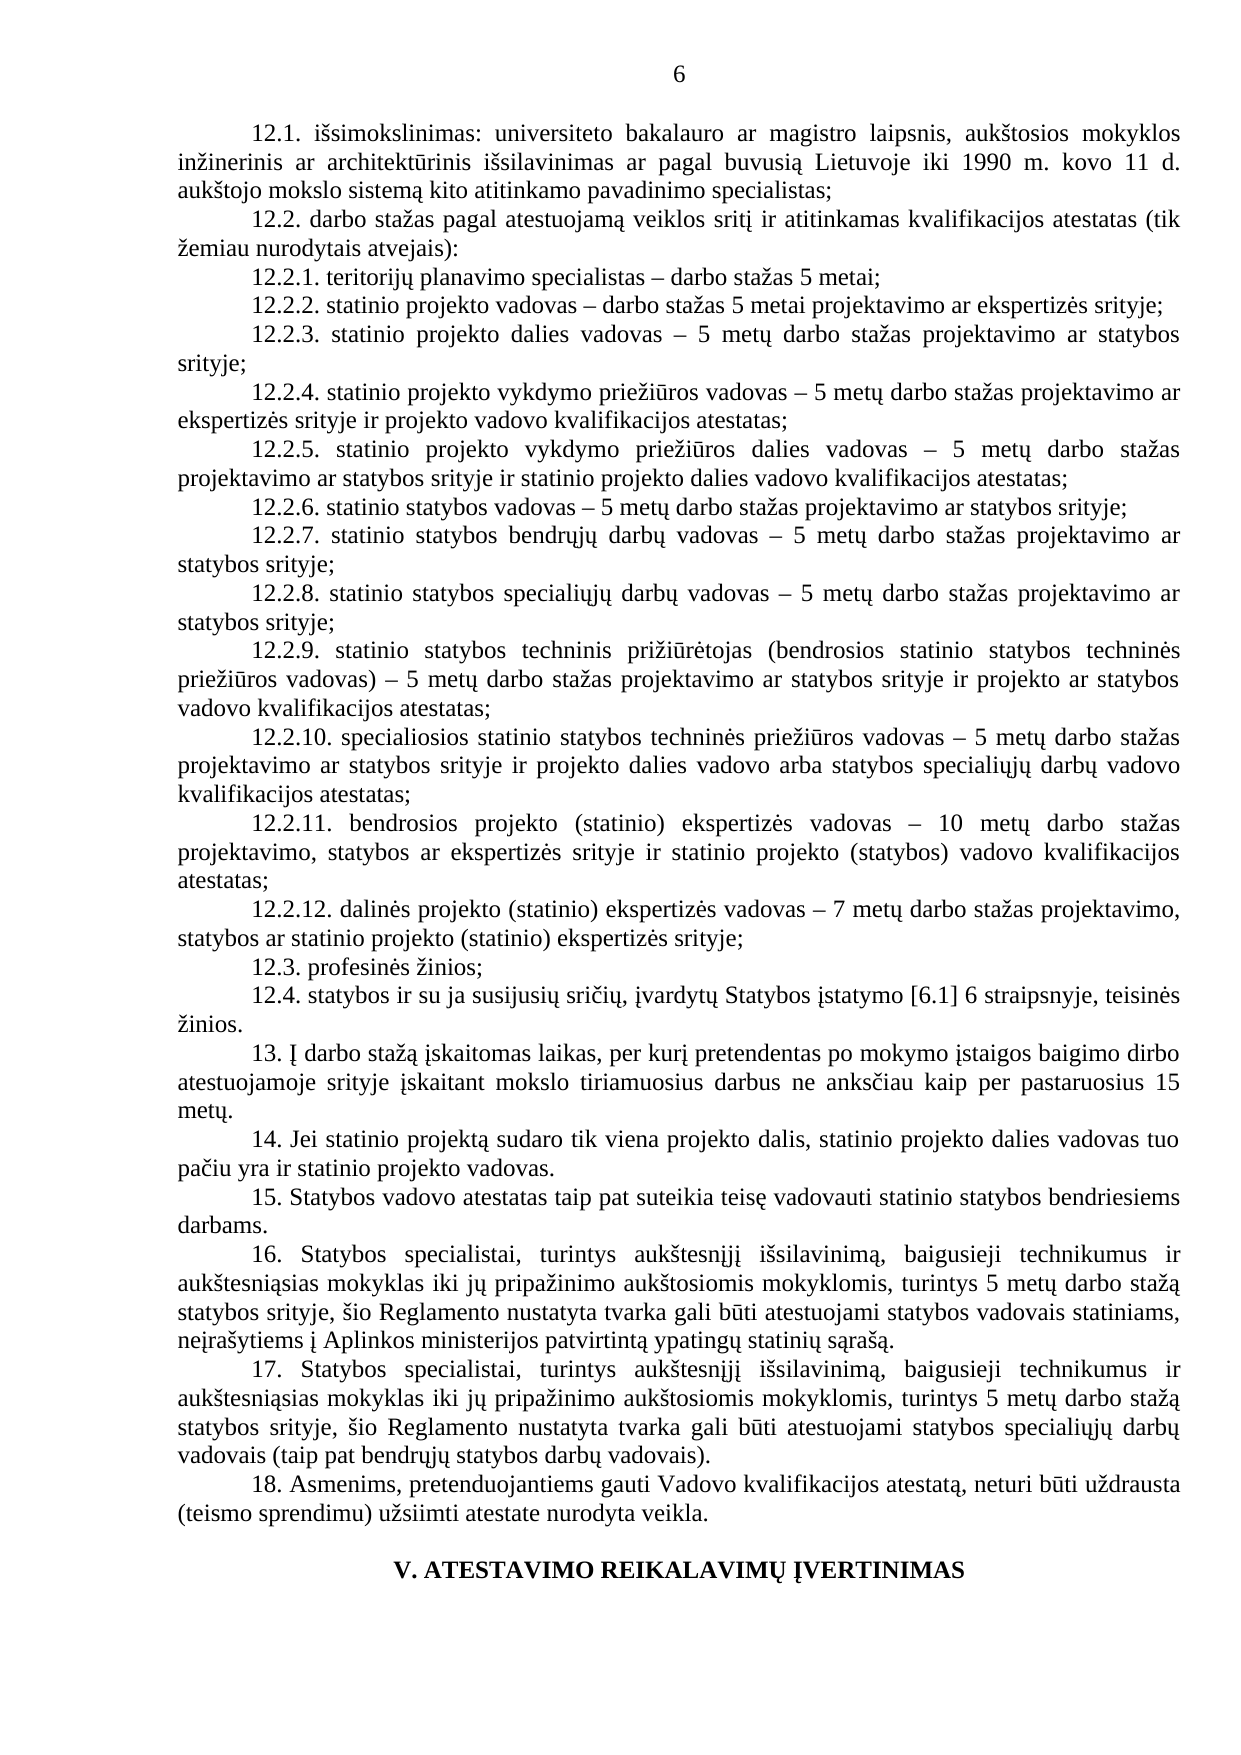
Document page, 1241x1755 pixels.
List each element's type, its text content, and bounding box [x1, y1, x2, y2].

text 16. Statybos specialistai, turintys aukštesnįjį išsilavinimą, baigusieji technikumus ir aukštesniąsias mokyklas iki jų pripažinimo aukštosiomis mokyklomis, turintys 5 metų darbo stažą statybos srityje, šio Reglamento nustatyta tvarka gali būti atestuojami statybos vadovais statiniams, neįrašytiems į Aplinkos ministerijos patvirtintą ypatingų statinių sąrašą. [177, 1239, 1181, 1354]
text 17. Statybos specialistai, turintys aukštesnįjį išsilavinimą, baigusieji technikumus ir aukštesniąsias mokyklas iki jų pripažinimo aukštosiomis mokyklomis, turintys 5 metų darbo stažą statybos srityje, šio Reglamento nustatyta tvarka gali būti atestuojami statybos specialiųjų darbų vadovais (taip pat bendrųjų statybos darbų vadovais). [177, 1354, 1181, 1469]
text 12.2.3. statinio projekto dalies vadovas – 5 metų darbo stažas projektavimo ar statybos srityje; [177, 319, 1181, 377]
text 12.2.11. bendrosios projekto (statinio) ekspertizės vadovas – 10 metų darbo stažas projektavimo, statybos ar ekspertizės srityje ir statinio projekto (statybos) vadovo kvalifikacijos atestatas; [177, 808, 1181, 894]
text 12.2.9. statinio statybos techninis prižiūrėtojas (bendrosios statinio statybos techninės priežiūros vadovas) – 5 metų darbo stažas projektavimo ar statybos srityje ir projekto ar statybos vadovo kvalifikacijos atestatas; [177, 636, 1181, 722]
text 13. Į darbo stažą įskaitomas laikas, per kurį pretendentas po mokymo įstaigos baigimo dirbo atestuojamoje srityje įskaitant mokslo tiriamuosius darbus ne anksčiau kaip per pastaruosius 15 metų. [177, 1038, 1181, 1124]
text 12.2.7. statinio statybos bendrųjų darbų vadovas – 5 metų darbo stažas projektavimo ar statybos srityje; [177, 521, 1181, 578]
text 12.2.1. teritorijų planavimo specialistas – darbo stažas 5 metai; [177, 262, 1181, 291]
text 12.2.6. statinio statybos vadovas – 5 metų darbo stažas projektavimo ar statybos srityje; [177, 492, 1181, 521]
text 12.2. darbo stažas pagal atestuojamą veiklos sritį ir atitinkamas kvalifikacijos atestatas (tik žemiau nurodytais atvejais): [177, 204, 1181, 262]
text V. ATESTAVIMO REIKALAVIMŲ ĮVERTINIMAS [177, 1556, 1181, 1584]
text 12.2.2. statinio projekto vadovas – darbo stažas 5 metai projektavimo ar ekspertizės srityje; [177, 291, 1181, 319]
text 15. Statybos vadovo atestatas taip pat suteikia teisę vadovauti statinio statybos bendriesiems darbams. [177, 1182, 1181, 1239]
text 12.4. statybos ir su ja susijusių sričių, įvardytų Statybos įstatymo [6.1] 6 straipsnyje, teisinės žinios. [177, 981, 1181, 1038]
text 12.2.8. statinio statybos specialiųjų darbų vadovas – 5 metų darbo stažas projektavimo ar statybos srityje; [177, 578, 1181, 636]
text 12.2.5. statinio projekto vykdymo priežiūros dalies vadovas – 5 metų darbo stažas projektavimo ar statybos srityje ir statinio projekto dalies vadovo kvalifikacijos atestatas; [177, 434, 1181, 492]
text 12.2.4. statinio projekto vykdymo priežiūros vadovas – 5 metų darbo stažas projektavimo ar ekspertizės srityje ir projekto vadovo kvalifikacijos atestatas; [177, 377, 1181, 434]
text 18. Asmenims, pretenduojantiems gauti Vadovo kvalifikacijos atestatą, neturi būti uždrausta (teismo sprendimu) užsiimti atestate nurodyta veikla. [177, 1469, 1181, 1527]
text 14. Jei statinio projektą sudaro tik viena projekto dalis, statinio projekto dalies vadovas tuo pačiu yra ir statinio projekto vadovas. [177, 1124, 1181, 1182]
text 12.1. išsimokslinimas: universiteto bakalauro ar magistro laipsnis, aukštosios mokyklos inžinerinis ar architektūrinis išsilavinimas ar pagal buvusią Lietuvoje iki 1990 m. kovo 11 d. aukštojo mokslo sistemą kito atitinkamo pavadinimo specialistas; [177, 118, 1181, 204]
text 12.2.10. specialiosios statinio statybos techninės priežiūros vadovas – 5 metų darbo stažas projektavimo ar statybos srityje ir projekto dalies vadovo arba statybos specialiųjų darbų vadovo kvalifikacijos atestatas; [177, 722, 1181, 808]
text 12.3. profesinės žinios; [177, 952, 1181, 981]
text 12.2.12. dalinės projekto (statinio) ekspertizės vadovas – 7 metų darbo stažas projektavimo, statybos ar statinio projekto (statinio) ekspertizės srityje; [177, 894, 1181, 952]
